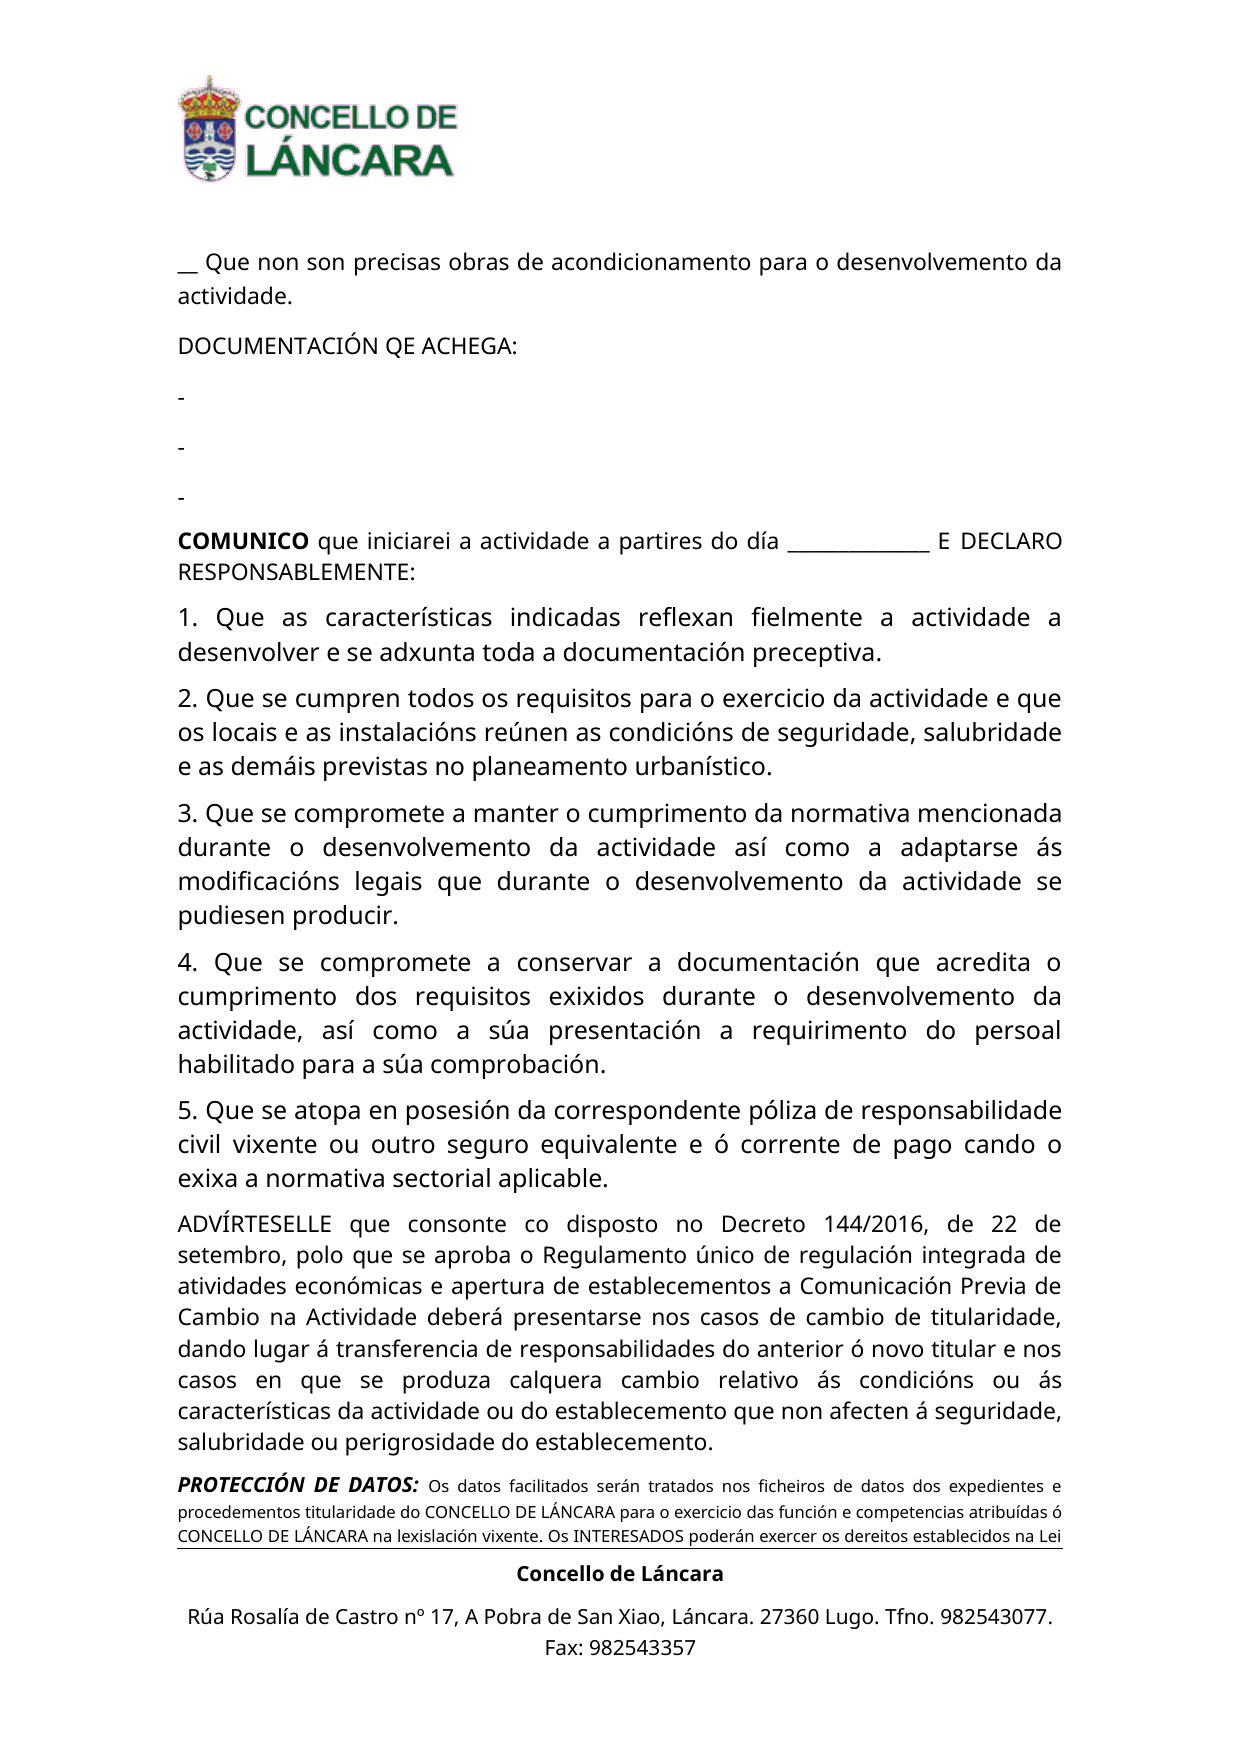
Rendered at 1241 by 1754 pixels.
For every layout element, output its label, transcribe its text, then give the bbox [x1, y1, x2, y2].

text ADVÍRTESELLE que consonte co disposto no Decreto 144/2016, de 22 de setembro, polo que se aproba o Regulamento único de regulación integrada de atividades económicas e apertura de establecementos a Comunicación Previa de Cambio na Actividade deberá presentarse nos casos de cambio de titularidade, dando lugar á transferencia de responsabilidades do anterior ó novo titular e nos casos en que se produza calquera cambio relativo ás condicións ou ás características da actividade ou do establecemento que non afecten á seguridade, salubridade ou perigrosidade do establecemento. [177, 1208, 1063, 1458]
picture [177, 73, 465, 188]
text PROTECCIÓN DE DATOS: Os datos facilitados serán tratados nos ficheiros de datos dos expedientes e procedementos titularidade do CONCELLO DE LÁNCARA para o exercicio das función e competencias atribuídas ó CONCELLO DE LÁNCARA na lexislación vixente. Os INTERESADOS poderán exercer os dereitos establecidos na Lei [177, 1470, 1063, 1547]
text DOCUMENTACIÓN QE ACHEGA: [177, 330, 1063, 361]
text __ Que non son precisas obras de acondicionamento para o desenvolvemento da actividade. [177, 246, 1063, 311]
text 3. Que se compromete a manter o cumprimento da normativa mencionada durante o desenvolvemento da actividade así como a adaptarse ás modificacións legais que durante o desenvolvemento da actividade se pudiesen producir. [177, 795, 1063, 932]
text 1. Que as características indicadas reflexan fielmente a actividade a desenvolver e se adxunta toda a documentación preceptiva. [177, 600, 1063, 668]
text - [177, 481, 1063, 513]
text 2. Que se cumpren todos os requisitos para o exercicio da actividade e que os locais e as instalacións reúnen as condicións de seguridade, salubridade e as demáis previstas no planeamento urbanístico. [177, 681, 1063, 783]
text 5. Que se atopa en posesión da correspondente póliza de responsabilidade civil vixente ou outro seguro equivalente e ó corrente de pago cando o exixa a normativa sectorial aplicable. [177, 1093, 1063, 1195]
text - [177, 381, 1063, 412]
text 4. Que se compromete a conservar a documentación que acredita o cumprimento dos requisitos exixidos durante o desenvolvemento da actividade, así como a súa presentación a requirimento do persoal habilitado para a súa comprobación. [177, 944, 1063, 1080]
text COMUNICO que iniciarei a actividade a partires do día ______________ E declaro responsablemente: [177, 525, 1063, 588]
text - [177, 431, 1063, 462]
